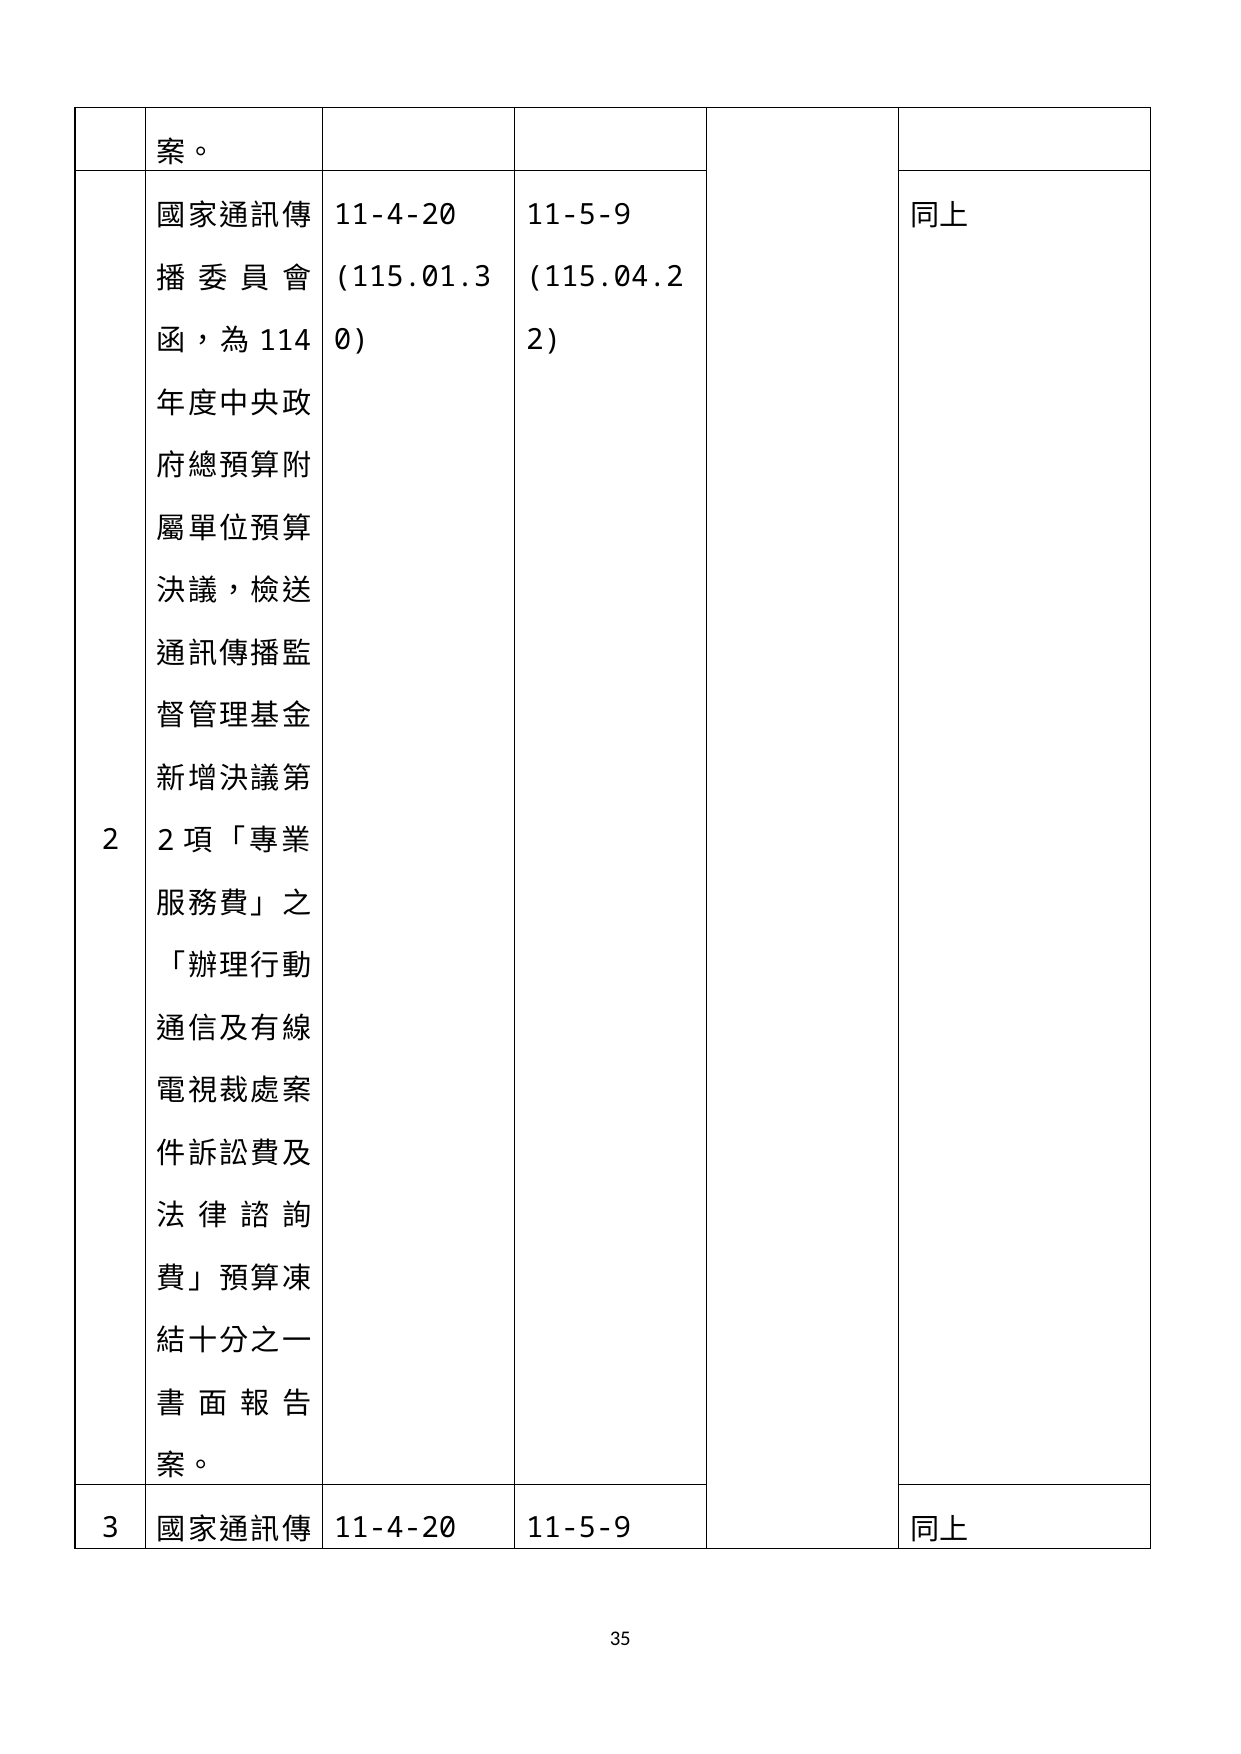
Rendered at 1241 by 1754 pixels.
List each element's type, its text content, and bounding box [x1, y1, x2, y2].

table_cell [515, 108, 706, 170]
table_cell [899, 108, 1150, 170]
table_cell 國家通訊傳 [146, 1485, 322, 1547]
table_cell [76, 108, 145, 170]
table_cell 國家通訊傳播委員會函，為114年度中央政府總預算附屬單位預算決議，檢送通訊傳播監督管理基金新增決議第2項「專業服務費」之「辦理行動通信及有線電視裁處案件訴訟費及法律諮詢費」預算凍結十分之一書面報告案。 [146, 171, 322, 1484]
table_cell 案。 [146, 108, 322, 170]
table_cell 11-5-9 (115.04.22) [515, 171, 706, 1484]
table_cell 同上 [899, 171, 1150, 1484]
table_cell 同上 [899, 1485, 1150, 1547]
table_cell 11-4-20 [323, 1485, 514, 1547]
table_cell [707, 108, 898, 1547]
table_cell 11-5-9 [515, 1485, 706, 1547]
table_cell [323, 108, 514, 170]
table_cell 3 [76, 1485, 145, 1547]
table_cell 11-4-20 (115.01.30) [323, 171, 514, 1484]
table_cell 2 [76, 171, 145, 1484]
